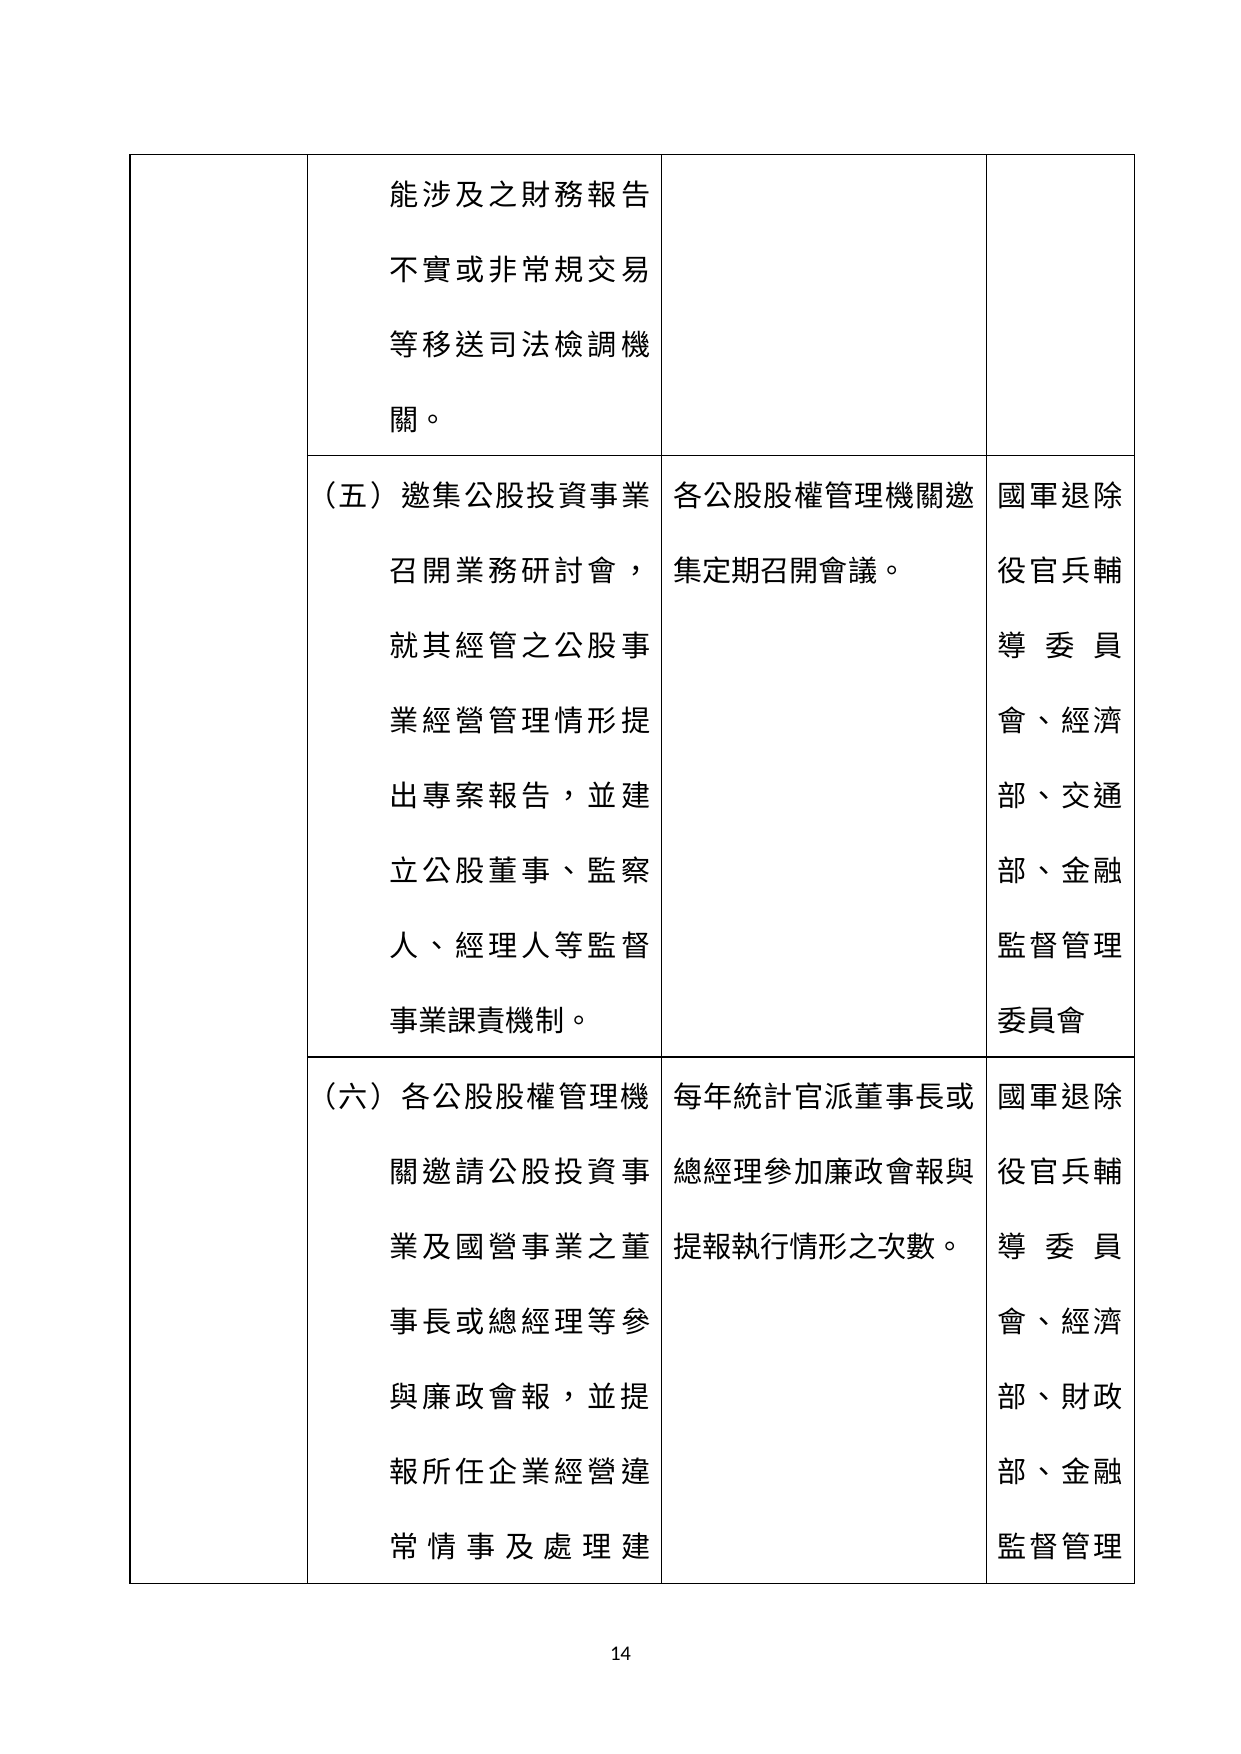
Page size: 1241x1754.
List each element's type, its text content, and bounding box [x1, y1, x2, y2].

table_cell （六）各公股股權管理機關邀請公股投資事業及國營事業之董事長或總經理等參與廉政會報，並提報所任企業經營違常情事及處理建 [308, 1058, 661, 1582]
table_cell 各公股股權管理機關邀集定期召開會議。 [662, 456, 986, 1056]
table_cell 國軍退除役官兵輔導委員會、經濟部、財政部、金融監督管理 [987, 1058, 1134, 1582]
table_cell （五）邀集公股投資事業召開業務研討會，就其經管之公股事業經營管理情形提出專案報告，並建立公股董事、監察人、經理人等監督事業課責機制。 [308, 456, 661, 1056]
table_cell [987, 155, 1134, 455]
table_cell 每年統計官派董事長或總經理參加廉政會報與提報執行情形之次數。 [662, 1058, 986, 1582]
table_cell 能涉及之財務報告不實或非常規交易等移送司法檢調機關。 [308, 155, 661, 455]
table_cell 國軍退除役官兵輔導委員會、經濟部、交通部、金融監督管理委員會 [987, 456, 1134, 1056]
table_cell [662, 155, 986, 455]
